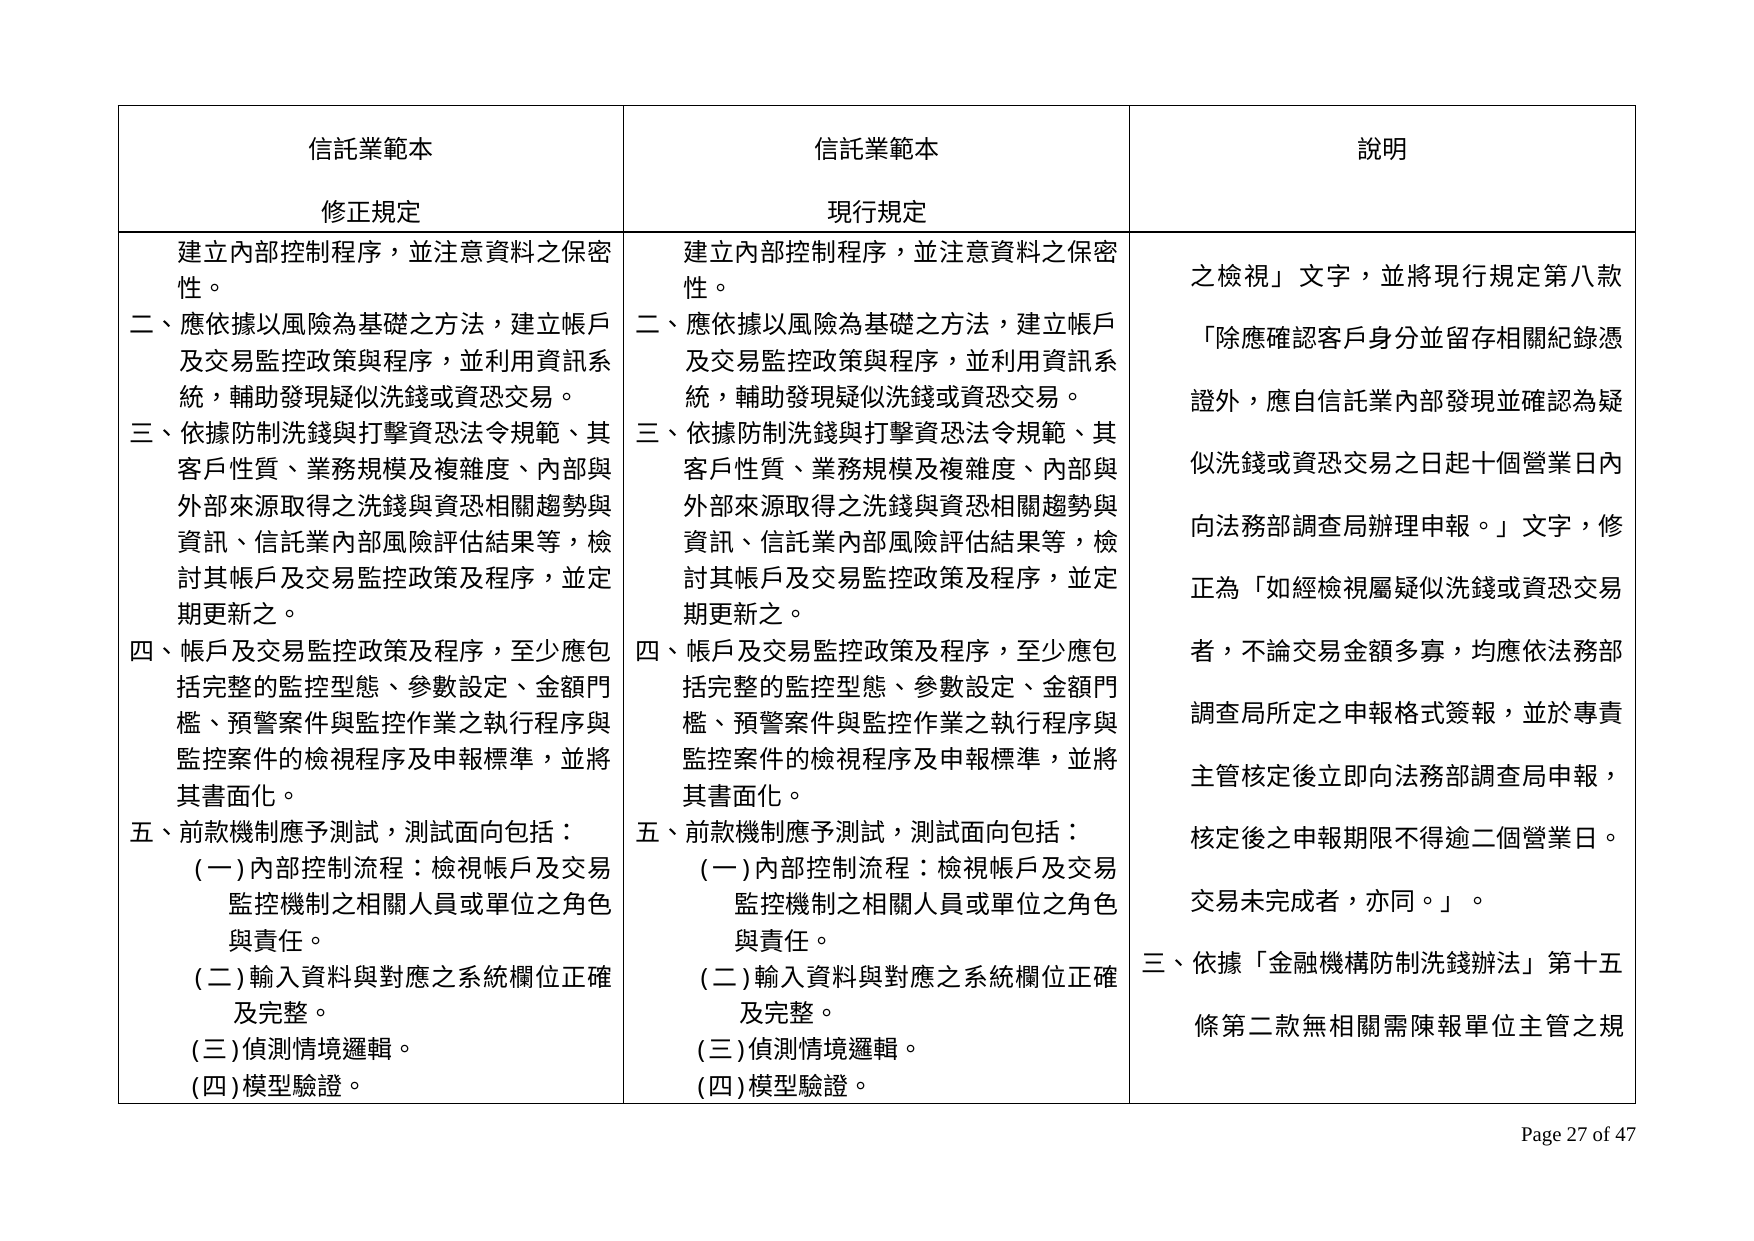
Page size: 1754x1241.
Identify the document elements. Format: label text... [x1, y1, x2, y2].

table_header 信託業範本 現行規定 [624, 106, 1129, 231]
table_cell 之檢視」文字，並將現行規定第八款「除應確認客戶身分並留存相關紀錄憑證外，應自信託業內部發現並確認為疑似洗錢或資恐交易之日起十個營業日內向法務部調查局辦理申報。」文字，修正為「如經檢視屬疑似洗錢或資恐交易者，不論交易金額多寡，均應依法務部調查局所定之申報格式簽報，並於專責主管核定後立即向法務部調查局申報，核定後之申報期限不得逾二個營業日。交易未完成者，亦同。」。 三、依據「金融機構防制洗錢辦法」第十五條第二款無相關需陳報單位主管之規 [1130, 233, 1635, 1102]
table_header 說明 [1130, 106, 1635, 231]
table_cell 建立內部控制程序，並注意資料之保密性。 二、應依據以風險為基礎之方法，建立帳戶及交易監控政策與程序，並利用資訊系統，輔助發現疑似洗錢或資恐交易。 三、依據防制洗錢與打擊資恐法令規範、其客戶性質、業務規模及複雜度、內部與外部來源取得之洗錢與資恐相關趨勢與資訊、信託業內部風險評估結果等，檢討其帳戶及交易監控政策及程序，並定期更新之。 四、帳戶及交易監控政策及程序，至少應包括完整的監控型態、參數設定、金額門檻、預警案件與監控作業之執行程序與監控案件的檢視程序及申報標準，並將其書面化。 五、前款機制應予測試，測試面向包括： (一)內部控制流程：檢視帳戶及交易監控機制之相關人員或單位之角色與責任。 (二)輸入資料與對應之系統欄位正確及完整。 (三)偵測情境邏輯。 (四)模型驗證。 [119, 233, 623, 1102]
table_header 信託業範本 修正規定 [119, 106, 623, 231]
table_cell 建立內部控制程序，並注意資料之保密性。 二、應依據以風險為基礎之方法，建立帳戶及交易監控政策與程序，並利用資訊系統，輔助發現疑似洗錢或資恐交易。 三、依據防制洗錢與打擊資恐法令規範、其客戶性質、業務規模及複雜度、內部與外部來源取得之洗錢與資恐相關趨勢與資訊、信託業內部風險評估結果等，檢討其帳戶及交易監控政策及程序，並定期更新之。 四、帳戶及交易監控政策及程序，至少應包括完整的監控型態、參數設定、金額門檻、預警案件與監控作業之執行程序與監控案件的檢視程序及申報標準，並將其書面化。 五、前款機制應予測試，測試面向包括： (一)內部控制流程：檢視帳戶及交易監控機制之相關人員或單位之角色與責任。 (二)輸入資料與對應之系統欄位正確及完整。 (三)偵測情境邏輯。 (四)模型驗證。 [624, 233, 1129, 1102]
